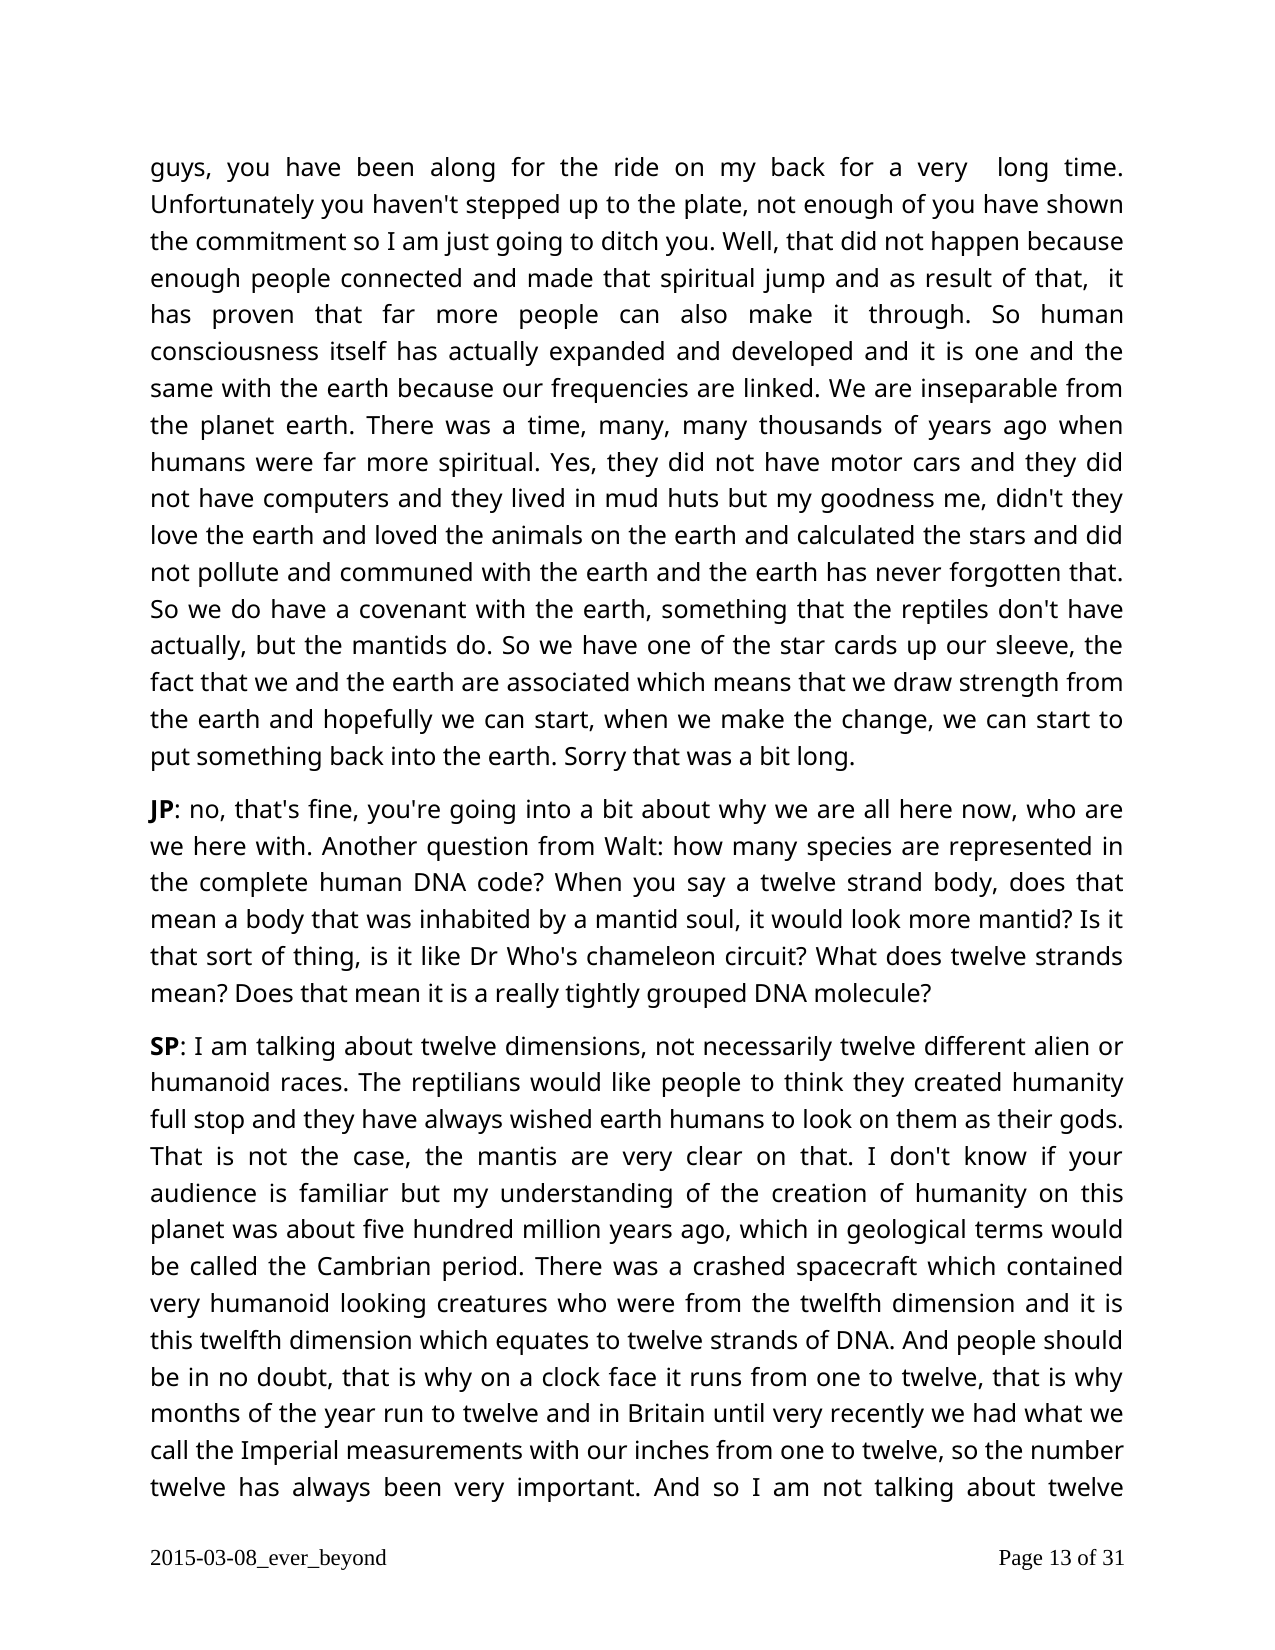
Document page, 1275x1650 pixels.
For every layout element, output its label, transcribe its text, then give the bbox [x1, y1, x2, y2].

text SP: I am talking about twelve dimensions, not necessarily twelve different alien or humanoid races. The reptilians would like people to think they created humanity full stop and they have always wished earth humans to look on them as their gods. That is not the case, the mantis are very clear on that. I don't know if your audience is familiar but my understanding of the creation of humanity on this planet was about five hundred million years ago, which in geological terms would be called the Cambrian period. There was a crashed spacecraft which contained very humanoid looking creatures who were from the twelfth dimension and it is this twelfth dimension which equates to twelve strands of DNA. And people should be in no doubt, that is why on a clock face it runs from one to twelve, that is why months of the year run to twelve and in Britain until very recently we had what we call the Imperial measurements with our inches from one to twelve, so the number twelve has always been very important. And so I am not talking about twelve [150, 1028, 1125, 1503]
text JP: no, that's fine, you're going into a bit about why we are all here now, who are we here with. Another question from Walt: how many species are represented in the complete human DNA code? When you say a twelve strand body, does that mean a body that was inhabited by a mantid soul, it would look more mantid? Is it that sort of thing, is it like Dr Who's chameleon circuit? What does twelve strands mean? Does that mean it is a really tightly grouped DNA molecule? [150, 791, 1125, 1009]
text guys, you have been along for the ride on my back for a very long time. Unfortunately you haven't stepped up to the plate, not enough of you have shown the commitment so I am just going to ditch you. Well, that did not happen because enough people connected and made that spiritual jump and as result of that, it has proven that far more people can also make it through. So human consciousness itself has actually expanded and developed and it is one and the same with the earth because our frequencies are linked. We are inseparable from the planet earth. There was a time, many, many thousands of years ago when humans were far more spiritual. Yes, they did not have motor cars and they did not have computers and they lived in mud huts but my goodness me, didn't they love the earth and loved the animals on the earth and calculated the stars and did not pollute and communed with the earth and the earth has never forgotten that. So we do have a covenant with the earth, something that the reptiles don't have actually, but the mantids do. So we have one of the star cards up our sleeve, the fact that we and the earth are associated which means that we draw strength from the earth and hopefully we can start, when we make the change, we can start to put something back into the earth. Sorry that was a bit long. [150, 150, 1125, 772]
